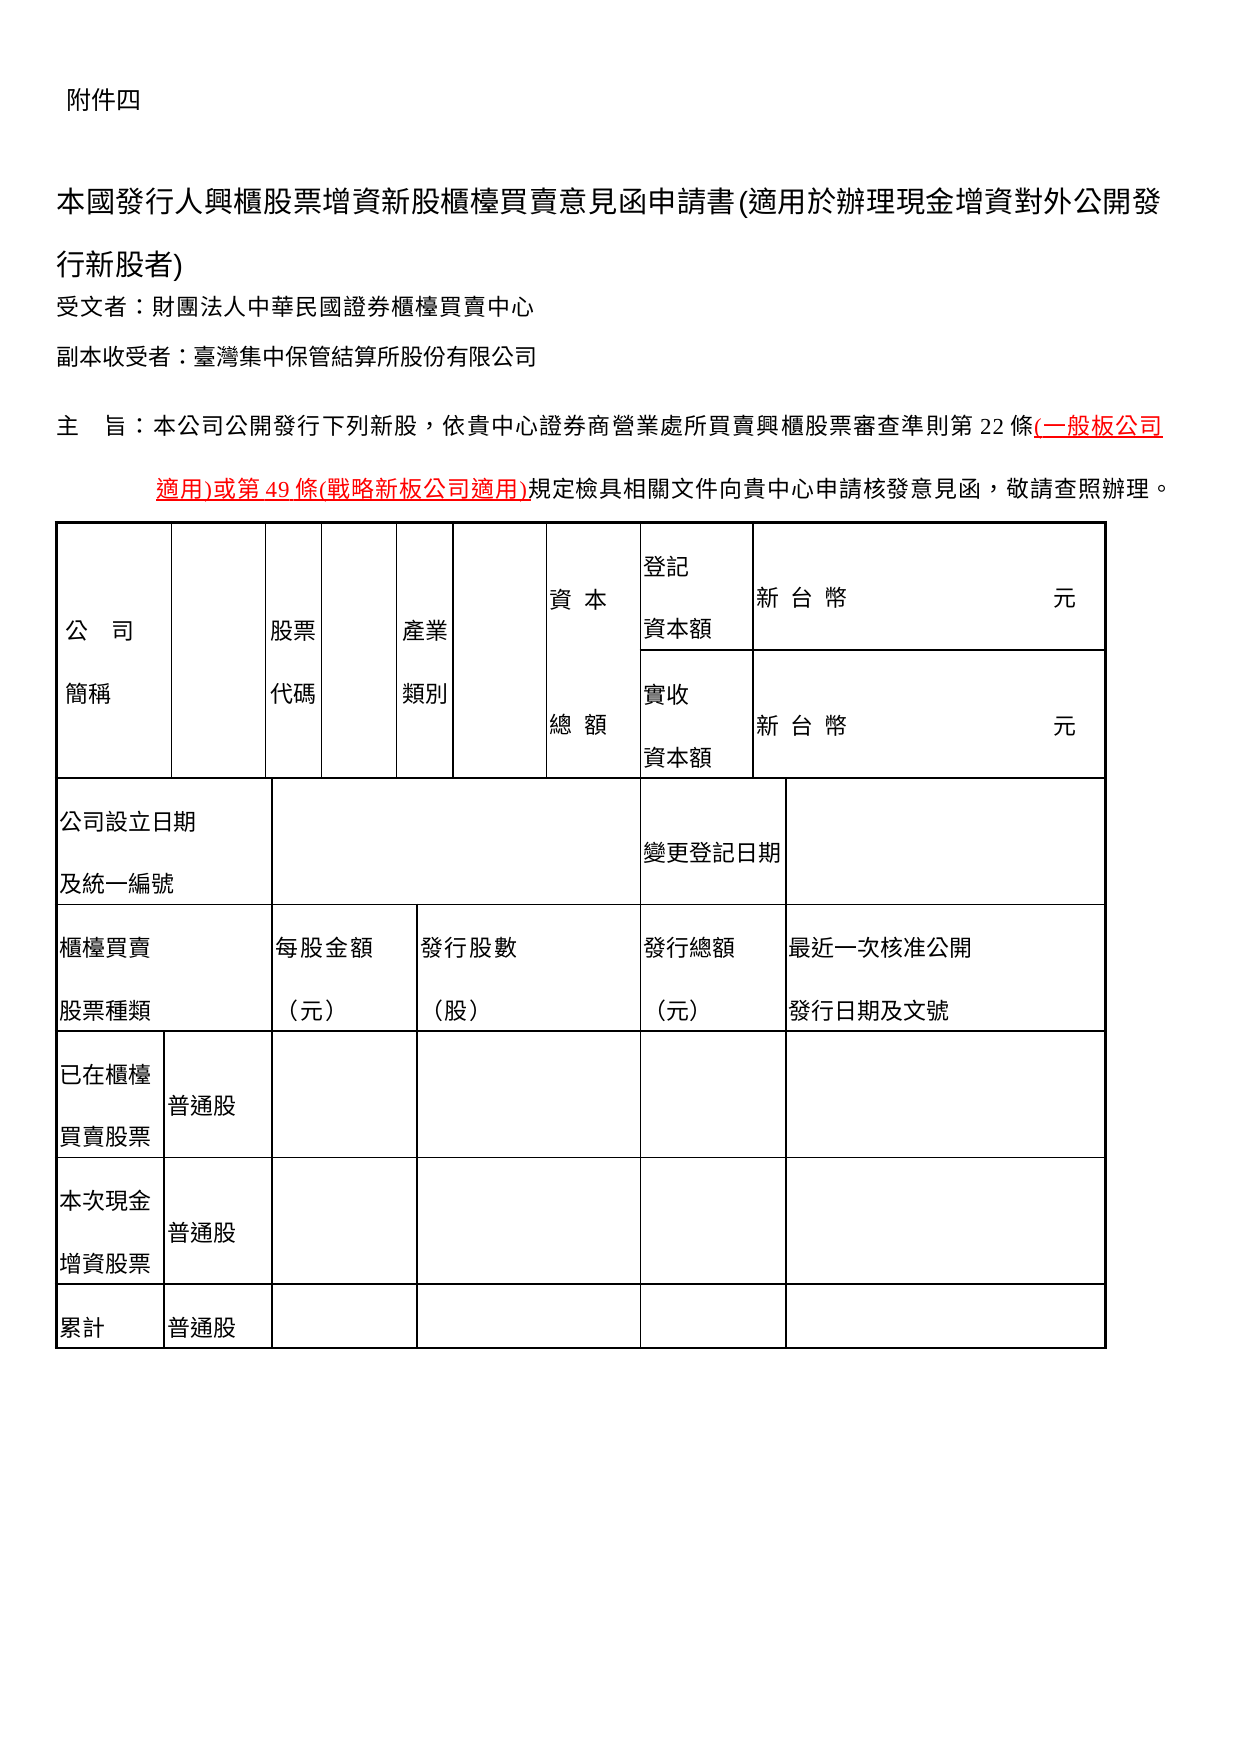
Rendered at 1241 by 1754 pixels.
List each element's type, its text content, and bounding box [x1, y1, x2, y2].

table_header 資 本 總 額 [547, 524, 640, 777]
table_cell [787, 1158, 1104, 1283]
table_header 登記 資本額 [641, 524, 752, 649]
table_cell [641, 1158, 785, 1283]
table_cell [273, 1285, 416, 1347]
text 受文者：財團法人中華民國證券櫃檯買賣中心 [56, 296, 1162, 321]
text [66, 116, 184, 127]
table_cell 本次現金增資股票 [58, 1158, 163, 1283]
table_header [172, 524, 265, 777]
table_cell 每股金額 （元） [273, 905, 416, 1030]
table_cell 新 台 幣 元 [754, 651, 1104, 777]
text 本國發行人興櫃股票增資新股櫃檯買賣意見函申請書(適用於辦理現金增資對外公開發行新股者) [56, 158, 1162, 283]
table_cell 櫃檯買賣 股票種類 [58, 905, 271, 1030]
table_header [454, 524, 546, 777]
table_cell [787, 1285, 1104, 1347]
table_cell [273, 1032, 416, 1157]
table_cell 發行總額 （元） [641, 905, 785, 1030]
table_cell 普通股 [165, 1285, 271, 1347]
table_cell 普通股 [165, 1158, 271, 1283]
table_header 公 司 簡稱 [58, 524, 171, 777]
table_cell 累計 [58, 1285, 163, 1347]
table_cell 實收 資本額 [641, 651, 752, 777]
table_cell [418, 1285, 640, 1347]
table_cell 公司設立日期 及統一編號 [58, 779, 271, 903]
table_cell [641, 1285, 785, 1347]
table_cell 最近一次核准公開 發行日期及文號 [787, 905, 1104, 1030]
table_cell [418, 1158, 640, 1283]
table_cell [787, 1032, 1104, 1157]
table_cell [273, 779, 640, 903]
text [1047, 58, 1186, 138]
table_cell 變更登記日期 [641, 779, 785, 903]
text 副本收受者：臺灣集中保管結算所股份有限公司 [56, 346, 1162, 371]
table_cell 已在櫃檯 買賣股票 [58, 1032, 163, 1157]
table_cell [787, 779, 1104, 903]
text 主 旨：本公司公開發行下列新股，依貴中心證券商營業處所買賣興櫃股票審查準則第22條(一般板公司適用)或第49條(戰略新板公司適用)規定檢具相關文件向貴中心申請核發意見函，敬請查照辦理。 [56, 383, 1162, 508]
text 附件四 [66, 80, 184, 116]
table_header [322, 524, 396, 777]
table_header 新 台 幣 元 [754, 524, 1104, 649]
table_cell 普通股 [165, 1032, 271, 1157]
table_header 產業類別 [397, 524, 452, 777]
table_cell [273, 1158, 416, 1283]
table_header 股票代碼 [266, 524, 321, 777]
table_cell [641, 1032, 785, 1157]
table_cell [418, 1032, 640, 1157]
table_cell 發行股數 （股） [418, 905, 640, 1030]
